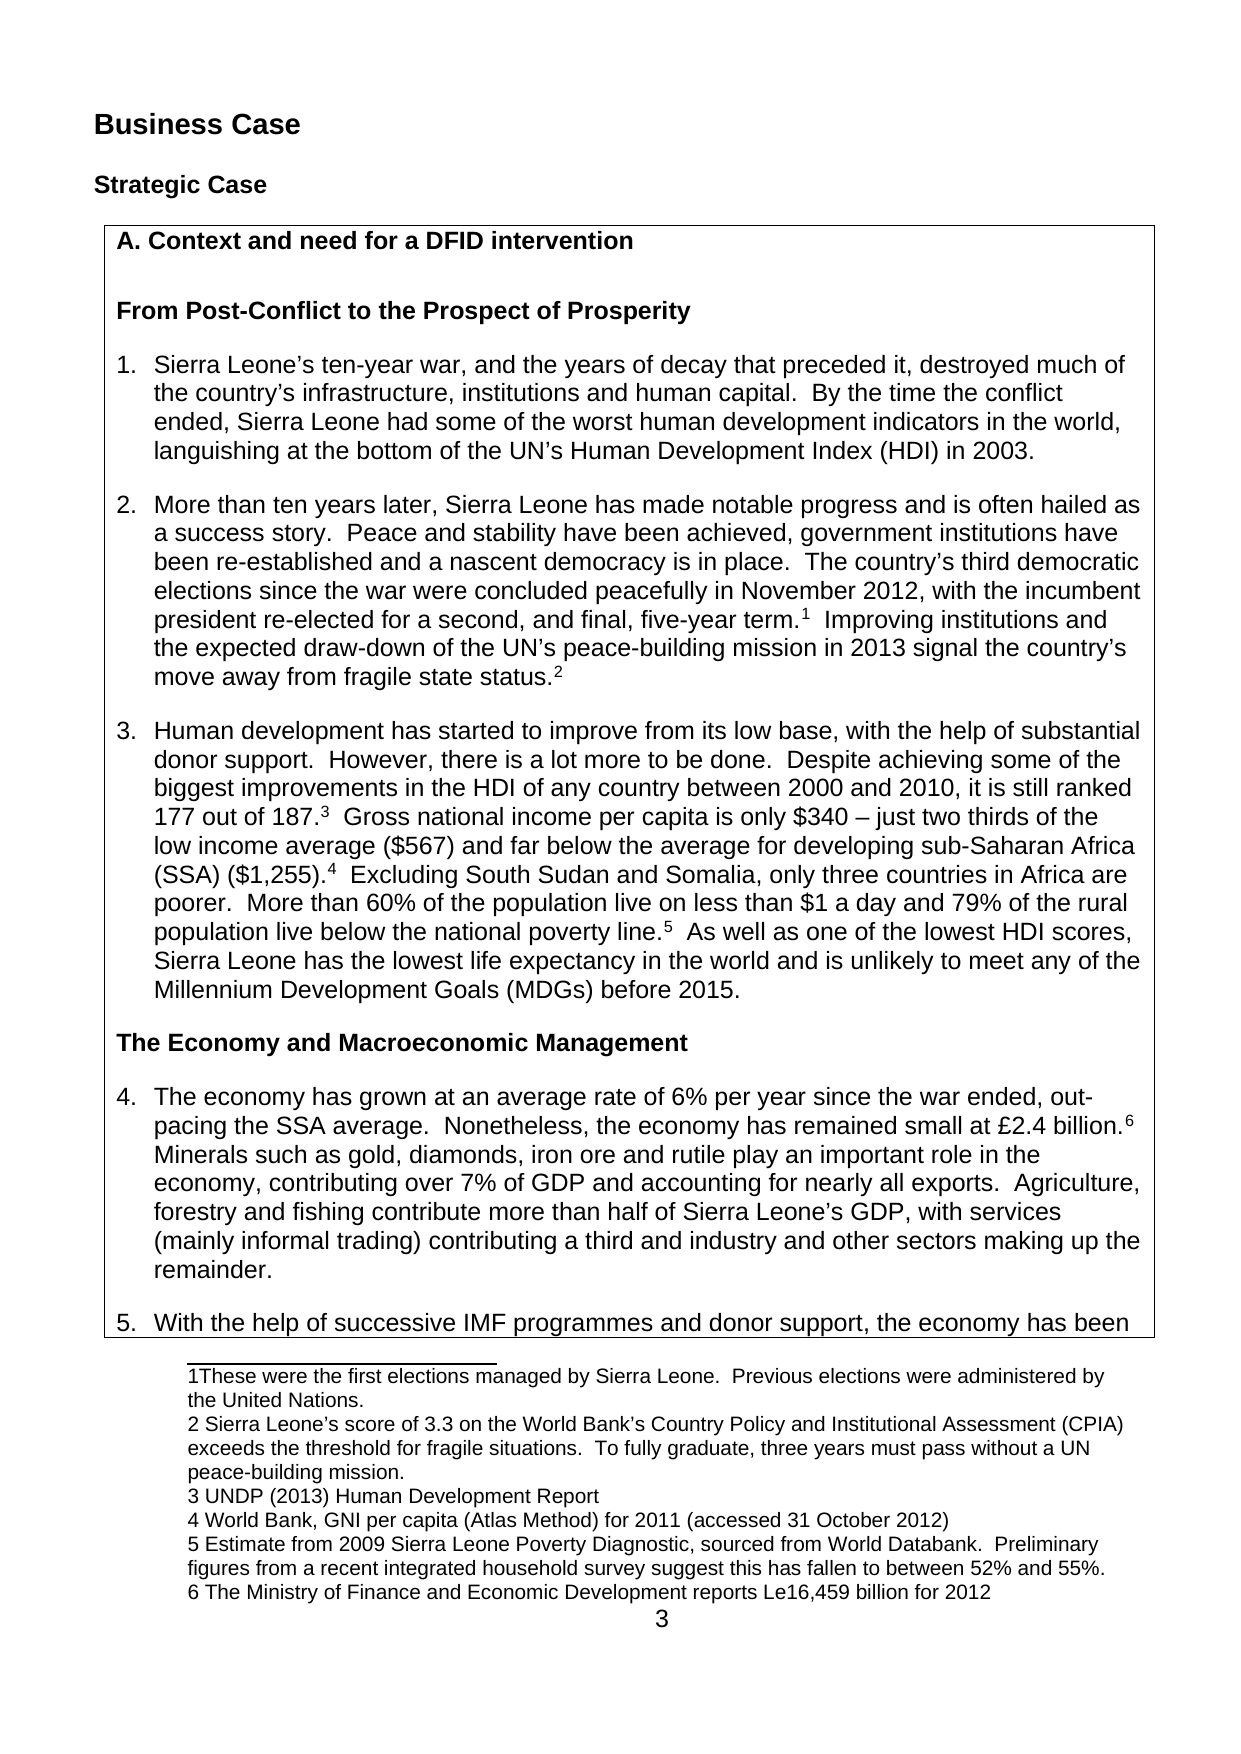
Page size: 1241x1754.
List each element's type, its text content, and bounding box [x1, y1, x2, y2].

text Business Case [93, 107, 1125, 141]
table_header A. Context and need for a DFID intervention From Post-Conflict to the Prospect of Prosperity Sierra Leone’s ten-year war, and the years of decay that preceded it, destroyed much of the country’s infrastructure, institutions and human capital. By the time the conflict ended, Sierra Leone had some of the worst human development indicators in the world, languishing at the bottom of the UN’s Human Development Index (HDI) in 2003. More than ten years later, Sierra Leone has made notable progress and is often hailed as a success story. Peace and stability have been achieved, government institutions have been re-established and a nascent democracy is in place. The country’s third democratic elections since the war were concluded peacefully in November 2012, with the incumbent president re-elected for a second, and final, five-year term. Improving institutions and the expected draw-down of the UN’s peace-building mission in 2013 signal the country’s move away from fragile state status. Human development has started to improve from its low base, with the help of substantial donor support. However, there is a lot more to be done. Despite achieving some of the biggest improvements in the HDI of any country between 2000 and 2010, it is still ranked 177 out of 187. Gross national income per capita is only $340 – just two thirds of the low income average ($567) and far below the average for developing sub-Saharan Africa (SSA) ($1,255). Excluding South Sudan and Somalia, only three countries in Africa are poorer. More than 60% of the population live on less than $1 a day and 79% of the rural population live below the national poverty line. As well as one of the lowest HDI scores, Sierra Leone has the lowest life expectancy in the world and is unlikely to meet any of the Millennium Development Goals (MDGs) before 2015. The Economy and Macroeconomic Management The economy has grown at an average rate of 6% per year since the war ended, out-pacing the SSA average. Nonetheless, the economy has remained small at £2.4 billion. Minerals such as gold, diamonds, iron ore and rutile play an important role in the economy, contributing over 7% of GDP and accounting for nearly all exports. Agriculture, forestry and fishing contribute more than half of Sierra Leone’s GDP, with services (mainly informal trading) contributing a third and industry and other sectors making up the remainder. With the help of successive IMF programmes and donor support, the economy has been reasonably well-managed, albeit with some slippages. Sierra Leone scores a 3.5 for macroeconomic management in the World Bank’s CPIA, above the SSA average and on a par with Ghana and Rwanda. High global food and fuel prices have kept inflation consistently in double digits in recent years, averaging 18.1% in 2011, but new limits on central bank borrowing and improved monetary policy are expected to reduce this to 12.0% in 2012 and to 8.7% in 2013. After a period of volatility, the real exchange rate has remained largely constant whilst the current account balance has fluctuated at around 10% of GDP. The increasing political and economic stability has supported improvements to the investment climate. Sierra Leone recently jumped from number 163 to 140 in the World Bank’s Doing Business Index, making it one of the top reformers. Investment has started to flow in, boosting the mining sector in particular. However, the level of investment remains low, and scaling up has been constrained by low domestic savings of 4% of GDP. With the support of remittances and foreign grants, investments have been maintained at 15% of GDP. This has been insufficient to meet the vast infrastructure gap, with Sierra Leone in the bottom six of the African Development Bank’s (AfDB) Africa Infrastructure Development Index. Many rural roads are impassable in the wet season (June to October), electricity provision is poor, forcing most enterprises to reply on generators, and reticulated water supply and waste disposal is largely absent, even in the larger towns. On the Brink of Transformation Post-conflict Sierra Leone is moving in the right direction, and is potentially on the brink of transformation. The re-start of iron ore mining after a thirty year gap resulted in real GDP growth of 15.2% in 2012, with production from two iron ore mines alone contributing around 6% of GDP from near zero before. However, the impact on government revenue and the wider economy will take time to materialise and needs to be carefully managed. Initial estimates suggested a revenue increase equivalent to 8% of GDP starting in 2013, as the mining companies start to re-coup start-up costs and turn a profit - but falling iron ore prices and production delays are likely to defer this windfall for a few more years. Even with this additional revenue – and the strong non-iron ore growth rate of 6% in 2013 – domestic revenue would still be less than the regional average. Sierra Leone struggles with high levels of corruption and opaqueness in contracts including in public services, procurement and contracting. Corruption was seen as a key contributor to the civil war. However it is also showing improvements as the Government of Sierra Leone (GoSL) systems are built up and attempts are made to improve transparency. The Transparency International Corruption Perception Index 2012 ranks Sierra Leone 123 out of 176, noting the improvement from 134 of 182 countries in 2011. This compares favourably across West Africa, with Nigeria (139) and Guinea (154) but is not as good as Ghana (64) and Liberia (75). The Global Integrity Index 2011 suggests a low level of absolute performance on integrity, and a mismatch between the legal framework for promoting integrity and reducing corruption (moderate) compared to the record of actual implementation, which falls into the lowest category (very weak). Sierra Leone is ranked low in international indices of transparency of revenue from natural resources, and is not yet Extractive Industries Transparency Initiative (EITI) validated. The PPP has the potential to become an additional tool in the fight against corruption. The successful elections have given the President a new mandate to tackle poverty and build a prosperous country. His vision will be underpinned by a new PRSP – the ‘Agenda for Prosperity’ – being developed in consultation with donors and civil society. The new PRSP will set out the country’s strategic direction over the next five years (2013 to 2017) as the country moves away from being a fragile state and towards its goal of becoming a middle income country by 2035. It aims to capitalise on the economic opportunities from the mining sector to address some of the outstanding poverty and human development challenges. A defining feature of the new PRSP will be a prioritised investment plan and stronger results focus with a clearly defined framework for tracking progress and demonstrating results. Inclusive Green Growth and the Role of the Private Sector Four of the pillars of the eight Agenda for Prosperity relate to inclusive green growth, managing mineral resources, international competitiveness and employment (see box above). President Koroma reinforced this pro-growth, pro-private sector focus in his inauguration speech in December and the Finance Minister reiterated the message when presenting the 2013 Budget to Parliament on 21st December. The message has two themes: Growth: the economy is small and based largely on informal and subsistence activities. Growth and investment are needed to generate productive opportunities for the large number of un- or under-employed people, Inclusiveness: large enterprises, mainly in mining, can generate growth but could be isolated from the wider economy. Everyone needs opportunities for productive employment and most will be generated by the private sector. Green growth is a theme of both the Agenda for Prosperity and the 2013 Budget. GoSL aims at environmental sustainability but progress on establishing the policies and institutions to address environment and climate change has been slow. The Environmental Protection Agency (EPA) became operational in 2012 but the Environmental and Social Regulations for mining companies have not yet been passed by Parliament. The National Climate Change Secretariat under the EPA has also not been formed yet. The level of public awareness of environmental issues is also low. Despite these limitations, GoSL and development partners are focusing future programmes on environmental sustainability and climate resilience. GoSL is committed to gender equality, and policy is guided by the Gender Strategic Plan (2010). This includes action on land and property rights for women (currently women have limited rights to own land under some customary laws), access to finance, training for employment, and promotion of formal employment opportunities for women. GoSL recognises that they do not have the capacity or resources to build the economic and social infrastructure the country needs, particularly for electricity, transport, water and waste management. Domestic sources of investment will also not be sufficient to finance development. GoSL has therefore sought ways to attract foreign investment, including setting up the Sierra Leone Investment and Export Promotion Agency (SLIEPA) in 2004 (initially called SLEDIC). The Government has also negotiated ad hoc agreements with investors, for instance to build and operate the Bumbuna hydroelectric facility which provides electricity to Freetown. In a concept note on the establishment of a Public Private Partnerships (PPP) Unit, GoSL noted that infrastructure remains a major challenge that has limited private sector development and held back further improvements in Sierra Leone’s Doing Business rankings. While recognizing the challenge, the government has looked to alternative funding arrangements with a view to finding private sector solutions to the bottleneck. This has led to GoSL receiving an unprecedented number of unsolicited proposals from the private sector to establish PPPs. As such, Ministries have entered into a number of memorandum of understanding (MOUs) and contracts which have placed an unanticipated burden on the GoSL to assess and negotiate these agreements. This is because line ministries have inadequate capacity to process the large number of unsolicited bids they receive and limited access and ability to manage appropriate technical, legal or financial advice before signing the agreements. GoSL is keen to adopt a more proactive approach and the creation of the PPP Unit is one element in doing so. The excess pressure and lack of capacity could lead to a number of unfortunate outcomes for GoSL: The negotiated deal terms and pay-out structures are heavily weighted in favour of the investor and as such do not benefit the government and people of Sierra Leone as much as they could. The intended impact in terms of local job creation from these large scale projects are often not felt because of extensive use of outside contractors. The government recognises deal terms are not optimal after signing, and decides to re-negotiate, sending negative signals to the investor community. The negotiations are rushed and less transparent, giving rise to the perception (and possibly practice) of corruption. In a bid to further encourage and professionalize the process by which PPPs are established and to ensure that line ministries have improved access to the capabilities required to evaluate and negotiate proposals, the GoSL determined that it needed a PPP policy and implementation framework. With the assistance of a World Bank funded consultant, GoSL was able to prepare a public private partnership policy and implementation framework which was approved by the Cabinet in March 2009. The President has now made the PPP Unit a key priority and the GoSL is seeking the support of the development partners. The role, structure and governance of the PPP Unit are set out in the Appraisal case paragraph 30 onwards. Overall, GoSL has created the PPP Unit in order to: Promote sustainable PPP solutions for infrastructure projects within the country and to foreign investors Align investment into priority areas laid out in the Agenda for Prosperity and the Public Investment Plan Ensure that employment creation and locally sourcing objectives are adequately embedded in the large PPP contracts Bring in core expertise required to negotiate deals and attract investors Assist GoSL negotiate strong, sustainable deal terms that ultimately benefit the people of Sierra Leone Give investors the confidence that they are dealing with informed and professional counterparts Introduce strong process, transparency and governance standards into the often ad-hoc and opaque area of deal negotiation. The need for DFID Intervention A recent DFID-funded growth study found that the main impediment to growth at present is the failure in coordination, in part from a lack of government capability to implement the necessary policies and reforms. GoSL is trying to address the issue by establishing specialised units to coordinate the implementation of policies developed by line ministries and has the support of development partners, including DFID, in building the capacity of these units. One such unit is the PPP Unit which will be based within State House (the Office of the President) and provide technical support and quality assurance across government in prioritising, negotiating and managing public private partnerships (PPPs). The World Bank, AfDB, IFC and UNDP have already supported GoSL in the development of PPPs and in establishing the regulatory framework. The NGO, the Africa Governance Initiative (AGI) has also assisted in the establishment of the PPP Unit. These development partners plan to continue support, with UNDP focusing on international links and assessment of private partners and AfDB providing advice and capacity building in financial, legal and business analysis. IFC has indicated a willingness to provide technical advice and potentially investment funds for specific transactions. However, IFC, UNDP and AfDB have confirmed that they cannot extend their support further and will therefore not cover the Unit’s coordination with and support to line ministries and local government. A number of other development partners operate in Sierra Leone but none work in the area of PPPs. The European Commission is active in infrastructure, trade and export development. GIZ focuses on minerals, youth employment, and agriculture in the south east of Sierra Leone. AusAid, USAid, Irish Aid and JICA have small programmes and the Chinese Government supports a number of large scale infrastructure projects. The PPP Unit will need support from another partner or divert resources from other government programmes. GoSL has considered the options and written to DFID setting out the gaps and asking for assistance. The UK played a crucial role in helping bring the civil war to an end, and has since helped to maintain peace and stability and support growth and development. DFID contributes more aid per capita to Sierra Leone than in any other country and is Sierra Leone’s largest bilateral donor. This has allowed the UK to maintain a close and influential relationship with successive governments over the past decade. Funding will rise over the next three years as a £270m Operational Plan for 2011-15 is rolled out. DFID’s work will continue to be a major part of the UK Government’s engagement in Sierra Leone, and the overall UK objective of reducing the potential for future conflict, reducing poverty, increasing prosperity and promoting democracy. Significant DFID programmes are underway in health, education and water and sanitation aimed at addressing some of the significant human development challenges (Figure 1). DFID programmes also support better governance and stronger democracy, as well as helping build a flourishing and well regulated private sector. Figure 1: Current DFID Sierra Leone Programme 2011-2015 The request for support to the PPP Unit at £1.2m is a relatively small share of the portfolio and fits well within the wealth creation/private sector development pillar. In summary, despite progress on a number of fronts and exciting prospects, Sierra Leone still requires significant additional resources and a guiding hand to help it achieve its inclusive growth and development objectives. DFID is well placed to take a significant role building on our good relationship with GoSL and experience across Africa. [105, 226, 1154, 1337]
text Strategic Case [93, 170, 1125, 198]
